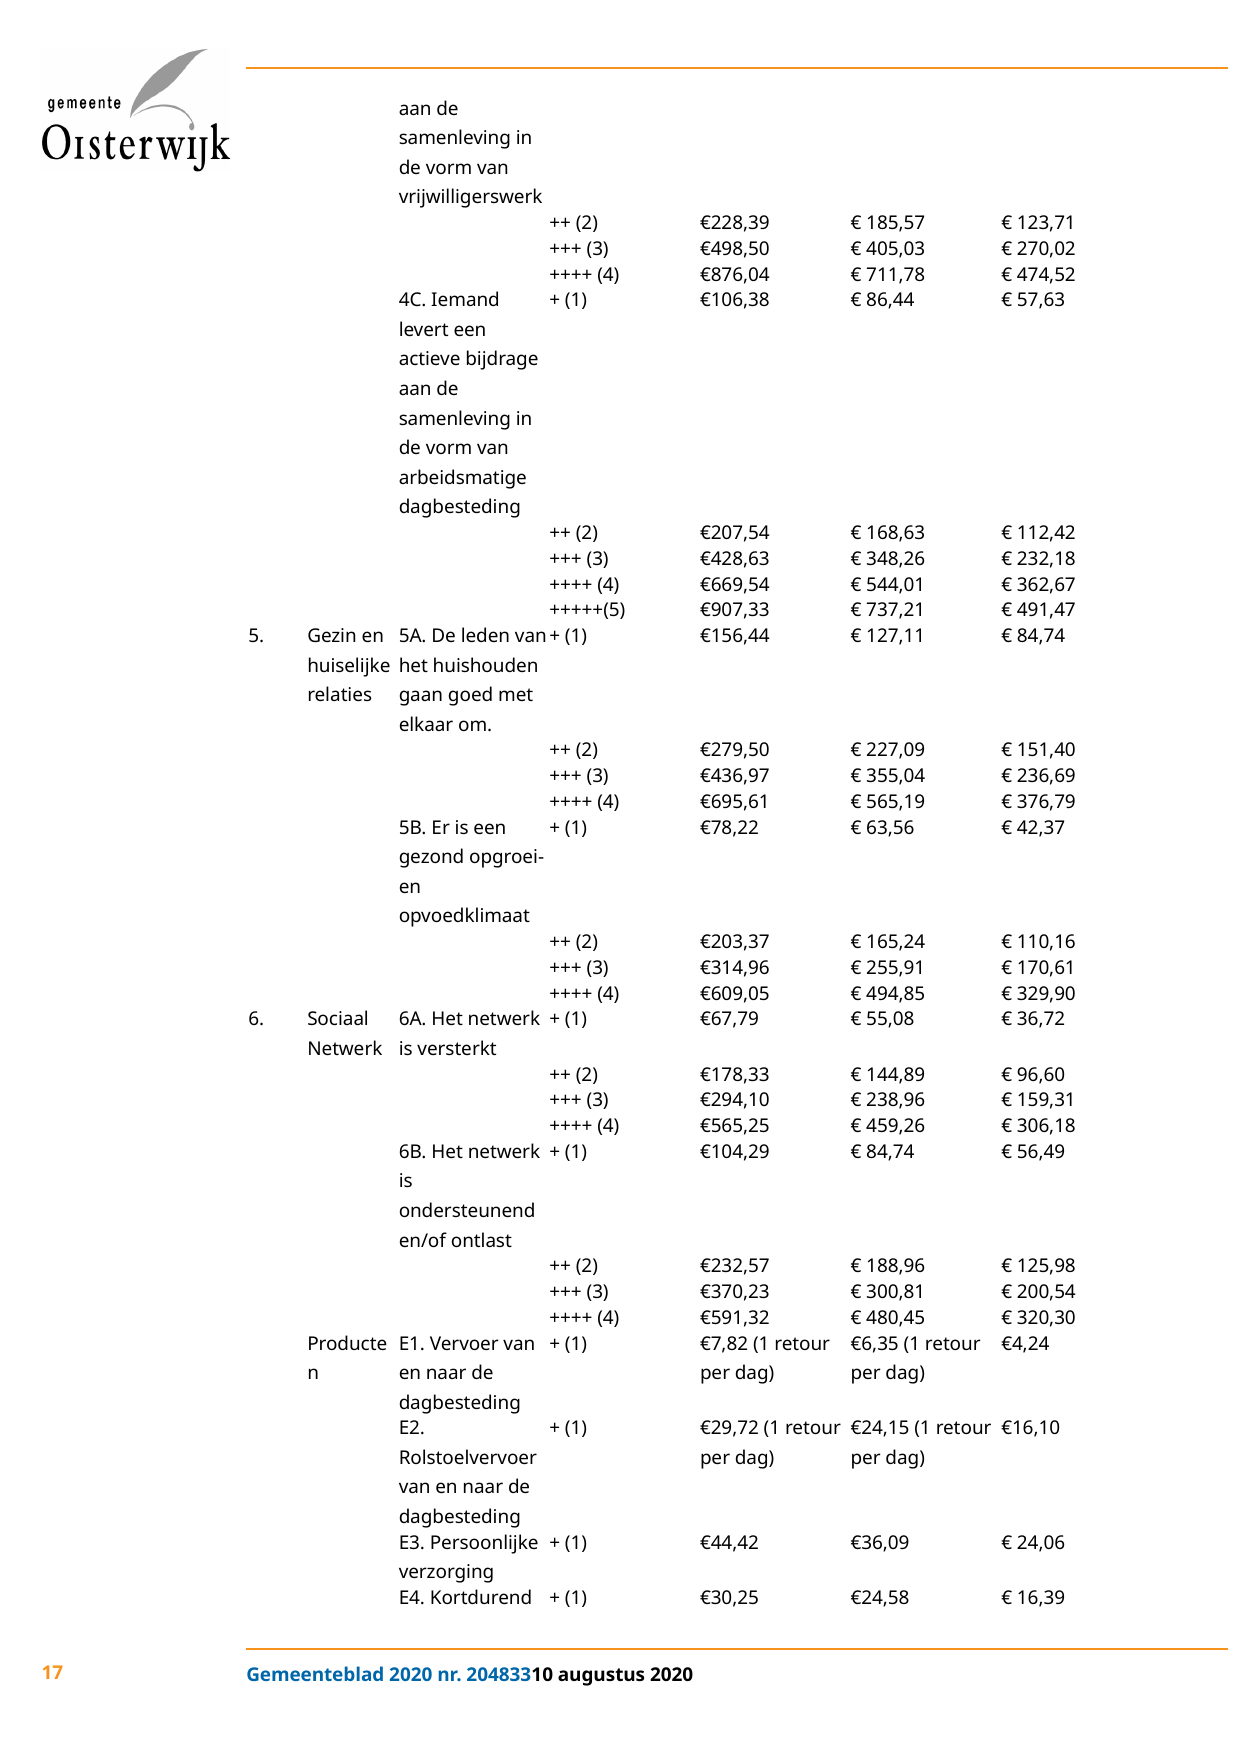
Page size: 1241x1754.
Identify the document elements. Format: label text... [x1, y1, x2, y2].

table_cell + (1) [549, 286, 700, 519]
table_cell € 110,16 [1001, 928, 1152, 954]
table_cell €30,25 [700, 1584, 850, 1610]
table_cell €436,97 [700, 763, 850, 788]
table_cell ++++ (4) [549, 1304, 700, 1330]
table_cell [248, 1415, 398, 1529]
table_cell [248, 571, 398, 596]
table_cell [248, 95, 398, 209]
table_cell Sociaal Netwerk [248, 1006, 398, 1061]
table_cell [248, 286, 398, 519]
table_cell + (1) [549, 1006, 700, 1061]
table_cell € 270,02 [1001, 235, 1152, 261]
table_cell +++ (3) [549, 1278, 700, 1304]
table_cell [399, 545, 549, 571]
table_cell ++++ (4) [549, 571, 700, 596]
table_cell [248, 1061, 398, 1087]
table_cell [248, 954, 398, 980]
table_cell € 170,61 [1001, 954, 1152, 980]
table_cell €565,25 [700, 1112, 850, 1138]
table_cell € 159,31 [1001, 1087, 1152, 1112]
table_cell [248, 1584, 398, 1610]
table_cell [399, 1253, 549, 1278]
table_cell € 63,56 [850, 814, 1001, 928]
table_cell € 96,60 [1001, 1061, 1152, 1087]
table_cell € 232,18 [1001, 545, 1152, 571]
table_cell [399, 209, 549, 235]
table_cell 6A. Het netwerk is versterkt [399, 1006, 549, 1061]
table_cell €24,15 (1 retour per dag) [850, 1415, 1001, 1529]
table_cell € 300,81 [850, 1278, 1001, 1304]
table_cell €498,50 [700, 235, 850, 261]
table_cell € 151,40 [1001, 737, 1152, 762]
table_cell + (1) [549, 622, 700, 737]
table_cell € 123,71 [1001, 209, 1152, 235]
table_cell €156,44 [700, 622, 850, 737]
picture [41, 47, 231, 172]
table_cell aan de samenleving in de vorm van vrijwilligerswerk [399, 95, 549, 209]
table_cell 5A. De leden van het huishouden gaan goed met elkaar om. [399, 622, 549, 737]
table_cell + (1) [549, 1584, 700, 1610]
table_cell [248, 519, 398, 545]
table_cell [850, 95, 1001, 209]
table_cell € 480,45 [850, 1304, 1001, 1330]
table_cell € 405,03 [850, 235, 1001, 261]
table_cell €106,38 [700, 286, 850, 519]
table_cell € 56,49 [1001, 1138, 1152, 1252]
table_cell € 185,57 [850, 209, 1001, 235]
table_cell [399, 1112, 549, 1138]
table_cell € 494,85 [850, 980, 1001, 1006]
table_cell [399, 763, 549, 788]
table_cell € 86,44 [850, 286, 1001, 519]
table_cell € 255,91 [850, 954, 1001, 980]
table_cell ++++ (4) [549, 980, 700, 1006]
table_cell [399, 928, 549, 954]
table_cell [399, 737, 549, 762]
table_cell €428,63 [700, 545, 850, 571]
table_cell ++ (2) [549, 1061, 700, 1087]
table_cell E3. Persoonlijke verzorging [399, 1529, 549, 1584]
table_cell €228,39 [700, 209, 850, 235]
table_cell ++ (2) [549, 1253, 700, 1278]
table_cell ++ (2) [549, 519, 700, 545]
table_cell [248, 545, 398, 571]
table_cell [248, 1529, 398, 1584]
table_cell €29,72 (1 retour per dag) [700, 1415, 850, 1529]
table_cell € 227,09 [850, 737, 1001, 762]
table_cell €294,10 [700, 1087, 850, 1112]
table_cell [248, 788, 398, 814]
table_cell [248, 596, 398, 622]
table_cell +++ (3) [549, 235, 700, 261]
table_cell [399, 571, 549, 596]
table_cell €24,58 [850, 1584, 1001, 1610]
table_cell € 320,30 [1001, 1304, 1152, 1330]
table_cell € 16,39 [1001, 1584, 1152, 1610]
table_cell + (1) [549, 1529, 700, 1584]
table_cell €907,33 [700, 596, 850, 622]
table_cell €78,22 [700, 814, 850, 928]
table_cell ++++ (4) [549, 261, 700, 286]
table_cell € 24,06 [1001, 1529, 1152, 1584]
table_cell €4,24 [1001, 1330, 1152, 1414]
table_cell € 491,47 [1001, 596, 1152, 622]
table_cell € 84,74 [1001, 622, 1152, 737]
table_cell € 188,96 [850, 1253, 1001, 1278]
table_cell Gezin en huiselijke relaties [248, 622, 398, 737]
table_cell € 236,69 [1001, 763, 1152, 788]
table_cell €669,54 [700, 571, 850, 596]
table_cell [399, 788, 549, 814]
table_cell +++ (3) [549, 1087, 700, 1112]
table_cell € 238,96 [850, 1087, 1001, 1112]
table_cell € 36,72 [1001, 1006, 1152, 1061]
table_cell €591,32 [700, 1304, 850, 1330]
table_cell € 42,37 [1001, 814, 1152, 928]
table_cell [1001, 95, 1152, 209]
table_cell ++ (2) [549, 928, 700, 954]
table_cell [549, 95, 700, 209]
table_cell €104,29 [700, 1138, 850, 1252]
table_cell € 57,63 [1001, 286, 1152, 519]
table_cell [399, 980, 549, 1006]
table_cell 5B. Er is een gezond opgroei- en opvoedklimaat [399, 814, 549, 928]
table_cell [248, 1112, 398, 1138]
table_cell [399, 235, 549, 261]
table_cell [399, 954, 549, 980]
table_cell [248, 1087, 398, 1112]
table_cell €609,05 [700, 980, 850, 1006]
table_cell €314,96 [700, 954, 850, 980]
table_cell + (1) [549, 1415, 700, 1529]
table_cell ++++ (4) [549, 1112, 700, 1138]
table_cell ++ (2) [549, 737, 700, 762]
table_cell € 306,18 [1001, 1112, 1152, 1138]
table_cell [248, 261, 398, 286]
table_cell [399, 1304, 549, 1330]
table_cell E2. Rolstoelvervoer van en naar de dagbesteding [399, 1415, 549, 1529]
table_cell €178,33 [700, 1061, 850, 1087]
table_cell + (1) [549, 1330, 700, 1414]
table_cell [248, 928, 398, 954]
table_cell E1. Vervoer van en naar de dagbesteding [399, 1330, 549, 1414]
table_cell €67,79 [700, 1006, 850, 1061]
table_cell + (1) [549, 814, 700, 928]
table_cell [248, 1253, 398, 1278]
table_cell E4. Kortdurend [399, 1584, 549, 1610]
table_cell +++ (3) [549, 545, 700, 571]
table_cell € 348,26 [850, 545, 1001, 571]
table_cell € 127,11 [850, 622, 1001, 737]
table_cell € 355,04 [850, 763, 1001, 788]
table_cell € 362,67 [1001, 571, 1152, 596]
table_cell €16,10 [1001, 1415, 1152, 1529]
table_cell €203,37 [700, 928, 850, 954]
table_cell €207,54 [700, 519, 850, 545]
table_cell €7,82 (1 retour per dag) [700, 1330, 850, 1414]
table_cell [248, 1138, 398, 1252]
table_cell [399, 519, 549, 545]
table_cell [399, 1061, 549, 1087]
table_cell €370,23 [700, 1278, 850, 1304]
table_cell [399, 1087, 549, 1112]
table_cell € 459,26 [850, 1112, 1001, 1138]
table_cell € 565,19 [850, 788, 1001, 814]
table_cell +++++(5) [549, 596, 700, 622]
table_cell €44,42 [700, 1529, 850, 1584]
table_cell [399, 1278, 549, 1304]
table_cell €36,09 [850, 1529, 1001, 1584]
table_cell 4C. Iemand levert een actieve bijdrage aan de samenleving in de vorm van arbeidsmatige dagbesteding [399, 286, 549, 519]
table_cell € 125,98 [1001, 1253, 1152, 1278]
table_cell +++ (3) [549, 954, 700, 980]
table_cell € 168,63 [850, 519, 1001, 545]
table_cell € 84,74 [850, 1138, 1001, 1252]
table_cell €279,50 [700, 737, 850, 762]
table_cell [248, 209, 398, 235]
table_cell + (1) [549, 1138, 700, 1252]
table_cell ++++ (4) [549, 788, 700, 814]
table_cell € 200,54 [1001, 1278, 1152, 1304]
table_cell €6,35 (1 retour per dag) [850, 1330, 1001, 1414]
table_cell [248, 235, 398, 261]
table_cell [248, 737, 398, 762]
table_cell [248, 814, 398, 928]
table_cell [248, 763, 398, 788]
table_cell [248, 1278, 398, 1304]
table_cell ++ (2) [549, 209, 700, 235]
table_cell [700, 95, 850, 209]
table_cell [248, 1304, 398, 1330]
table_cell € 711,78 [850, 261, 1001, 286]
table_cell € 474,52 [1001, 261, 1152, 286]
table_cell [399, 596, 549, 622]
table_cell €876,04 [700, 261, 850, 286]
table_cell [248, 980, 398, 1006]
table_cell €695,61 [700, 788, 850, 814]
table_cell 6B. Het netwerk is ondersteunend en/of ontlast [399, 1138, 549, 1252]
table_cell € 376,79 [1001, 788, 1152, 814]
table_cell [399, 261, 549, 286]
table_cell € 329,90 [1001, 980, 1152, 1006]
table_cell € 544,01 [850, 571, 1001, 596]
table_cell € 165,24 [850, 928, 1001, 954]
table_cell € 144,89 [850, 1061, 1001, 1087]
table_cell +++ (3) [549, 763, 700, 788]
table_cell € 112,42 [1001, 519, 1152, 545]
table_cell Producten [248, 1330, 398, 1414]
table_cell €232,57 [700, 1253, 850, 1278]
table_cell € 55,08 [850, 1006, 1001, 1061]
table_cell € 737,21 [850, 596, 1001, 622]
